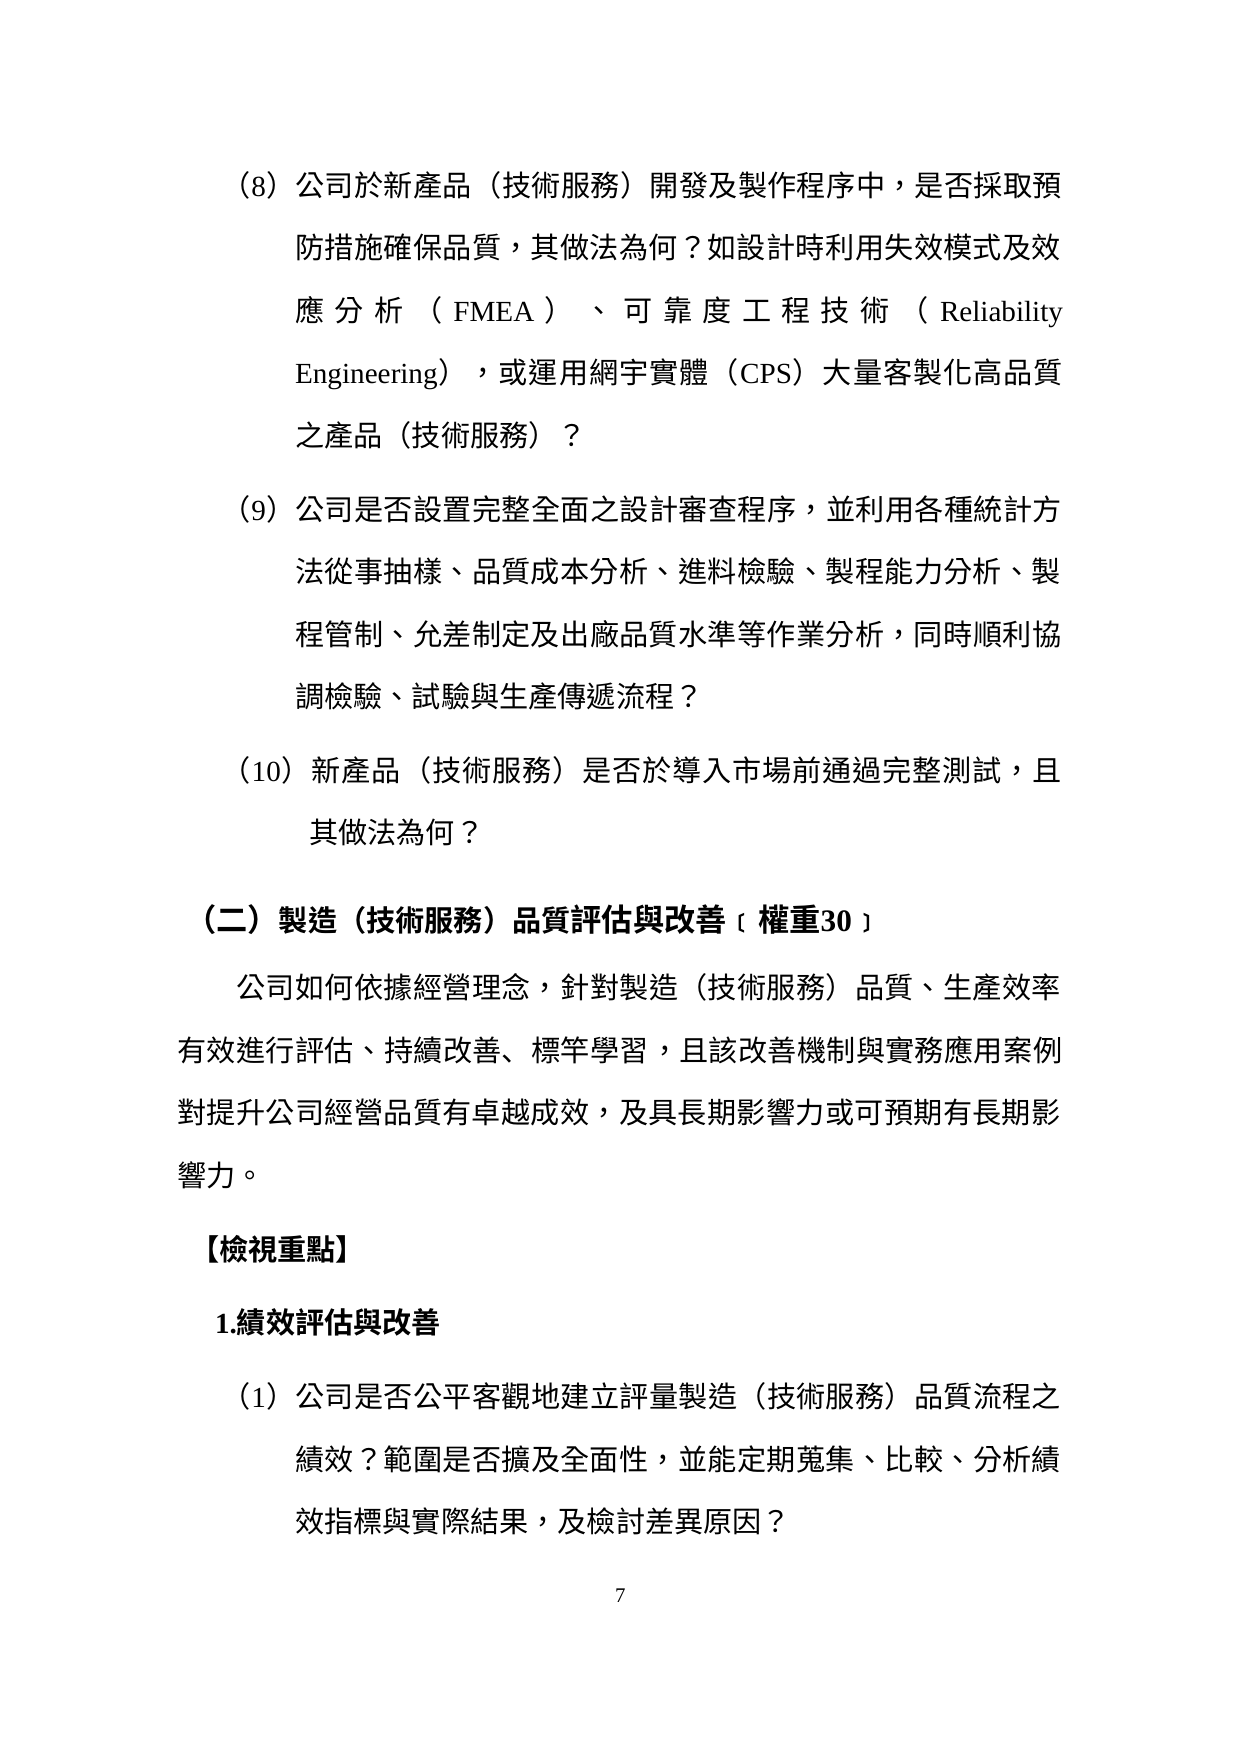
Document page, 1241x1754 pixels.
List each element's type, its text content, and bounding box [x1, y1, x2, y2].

text （1）公司是否公平客觀地建立評量製造（技術服務）品質流程之績效？範圍是否擴及全面性，並能定期蒐集、比較、分析績效指標與實際結果，及檢討差異原因？ [221, 1353, 1063, 1541]
text 1.績效評估與改善 [215, 1279, 1063, 1342]
text （8）公司於新產品（技術服務）開發及製作程序中，是否採取預防措施確保品質，其做法為何？如設計時利用失效模式及效應分析（FMEA）、可靠度工程技術（Reliability Engineering），或運用網宇實體（CPS）大量客製化高品質之產品（技術服務）？ [221, 142, 1063, 454]
text （9）公司是否設置完整全面之設計審查程序，並利用各種統計方法從事抽樣、品質成本分析、進料檢驗、製程能力分析、製程管制、允差制定及出廠品質水準等作業分析，同時順利協調檢驗、試驗與生產傳遞流程？ [221, 466, 1063, 716]
subtitle （二）製造（技術服務）品質評估與改善﹝權重30﹞ [177, 876, 1063, 939]
text （10）新產品（技術服務）是否於導入市場前通過完整測試，且其做法為何？ [221, 727, 1063, 852]
text 公司如何依據經營理念，針對製造（技術服務）品質、生產效率有效進行評估、持續改善、標竿學習，且該改善機制與實務應用案例對提升公司經營品質有卓越成效，及具長期影響力或可預期有長期影響力。 [177, 944, 1063, 1194]
text 【檢視重點】 [190, 1206, 1063, 1268]
